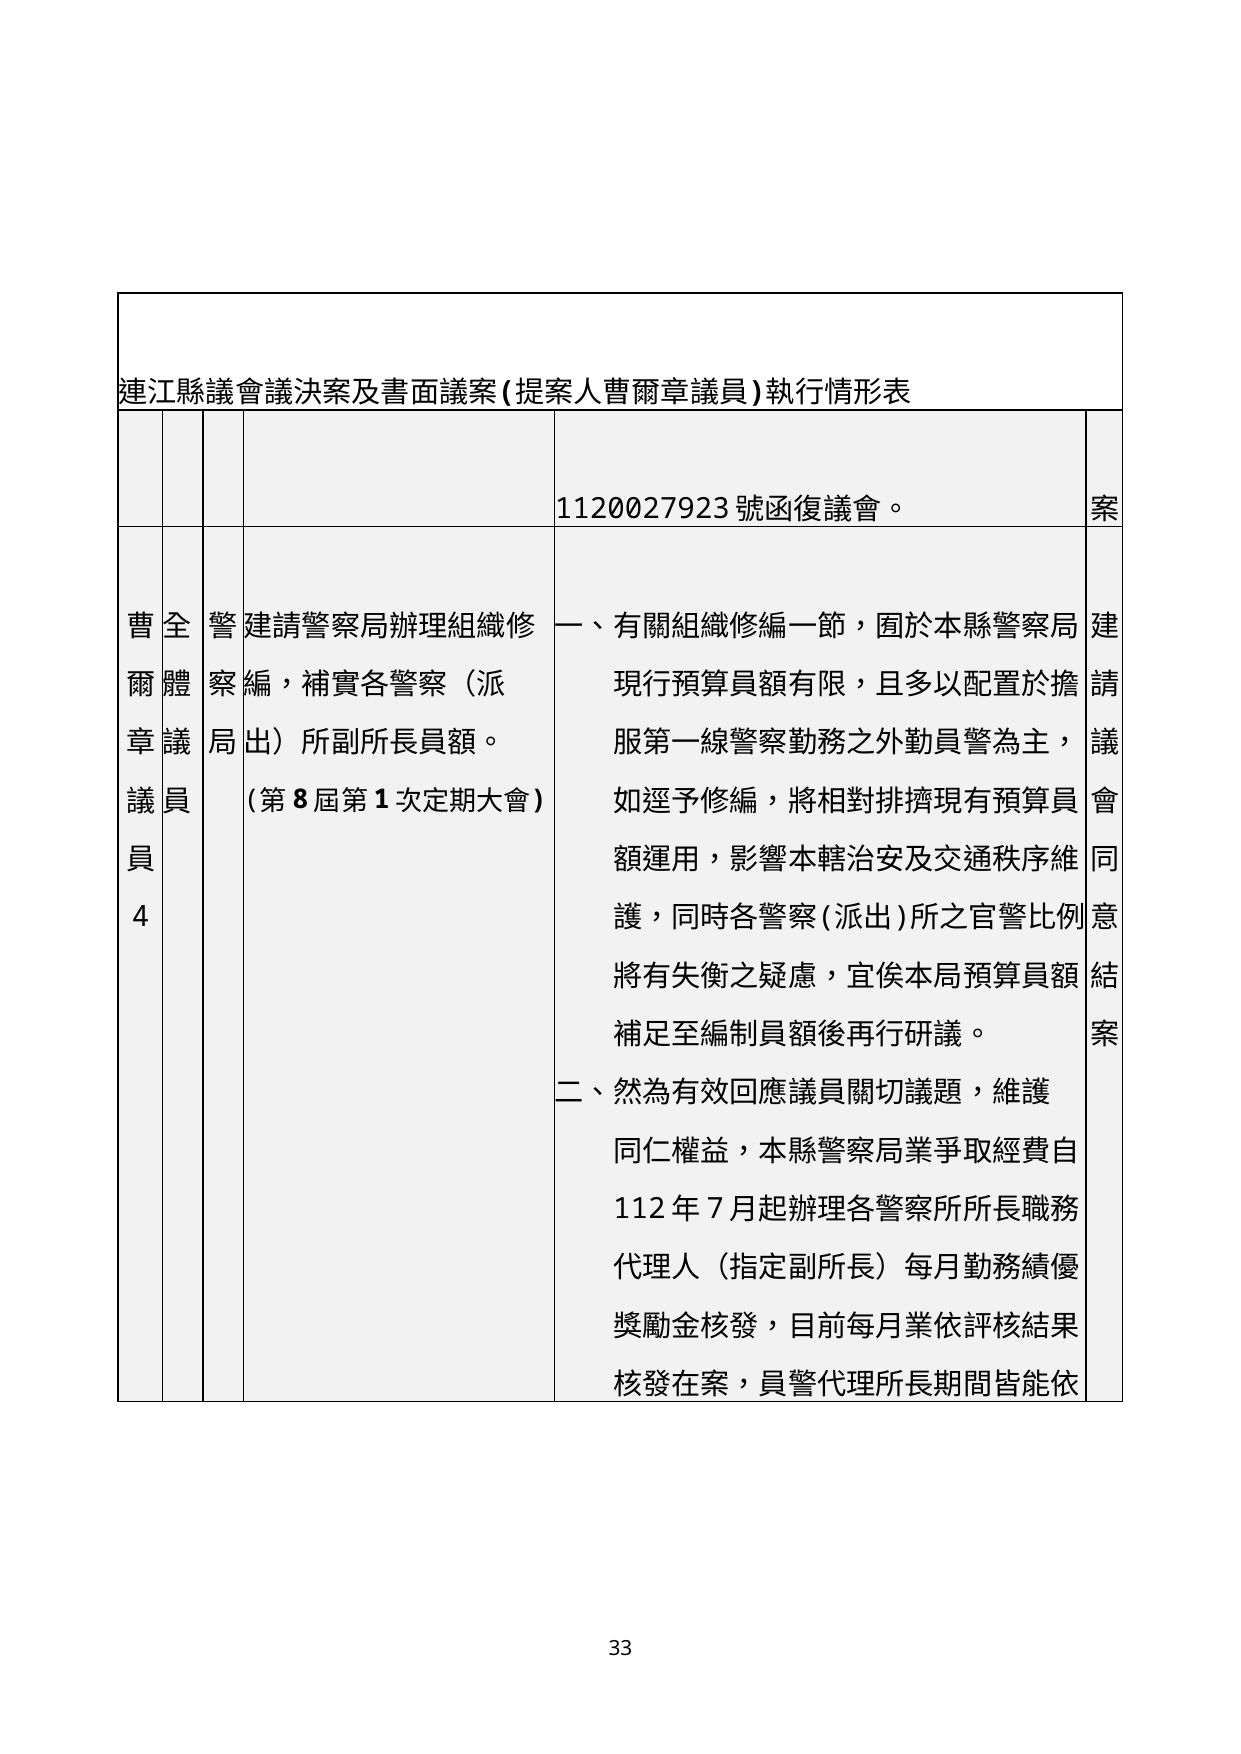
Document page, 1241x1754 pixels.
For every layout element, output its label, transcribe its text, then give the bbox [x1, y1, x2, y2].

table_cell 曹爾章議員 4 [119, 527, 162, 1401]
table_cell 一、有關組織修編一節，囿於本縣警察局現行預算員額有限，且多以配置於擔服第一線警察勤務之外勤員警為主，如逕予修編，將相對排擠現有預算員額運用，影響本轄治安及交通秩序維護，同時各警察(派出)所之官警比例將有失衡之疑慮，宜俟本局預算員額補足至編制員額後再行研議。 二、然為有效回應議員關切議題，維護 同仁權益，本縣警察局業爭取經費自112年7月起辦理各警察所所長職務代理人（指定副所長）每月勤務績優獎勵金核發，目前每月業依評核結果核發在案，員警代理所長期間皆能依 [555, 527, 1085, 1401]
table_cell 全體議員 [163, 527, 202, 1401]
table_cell [204, 411, 243, 526]
table_cell [244, 411, 554, 526]
table_header 連江縣議會議決案及書面議案(提案人曹爾章議員)執行情形表 [119, 294, 1122, 409]
table_cell 建請警察局辦理組織修編，補實各警察（派出）所副所長員額。 (第8屆第1次定期大會) [244, 527, 554, 1401]
table_cell 案 [1087, 411, 1122, 526]
table_cell 1120027923號函復議會。 [555, 411, 1085, 526]
table_cell 建請議會同意結案 [1087, 527, 1122, 1401]
table_cell 警察局 [204, 527, 243, 1401]
table_cell [163, 411, 202, 526]
table_cell [119, 411, 162, 526]
